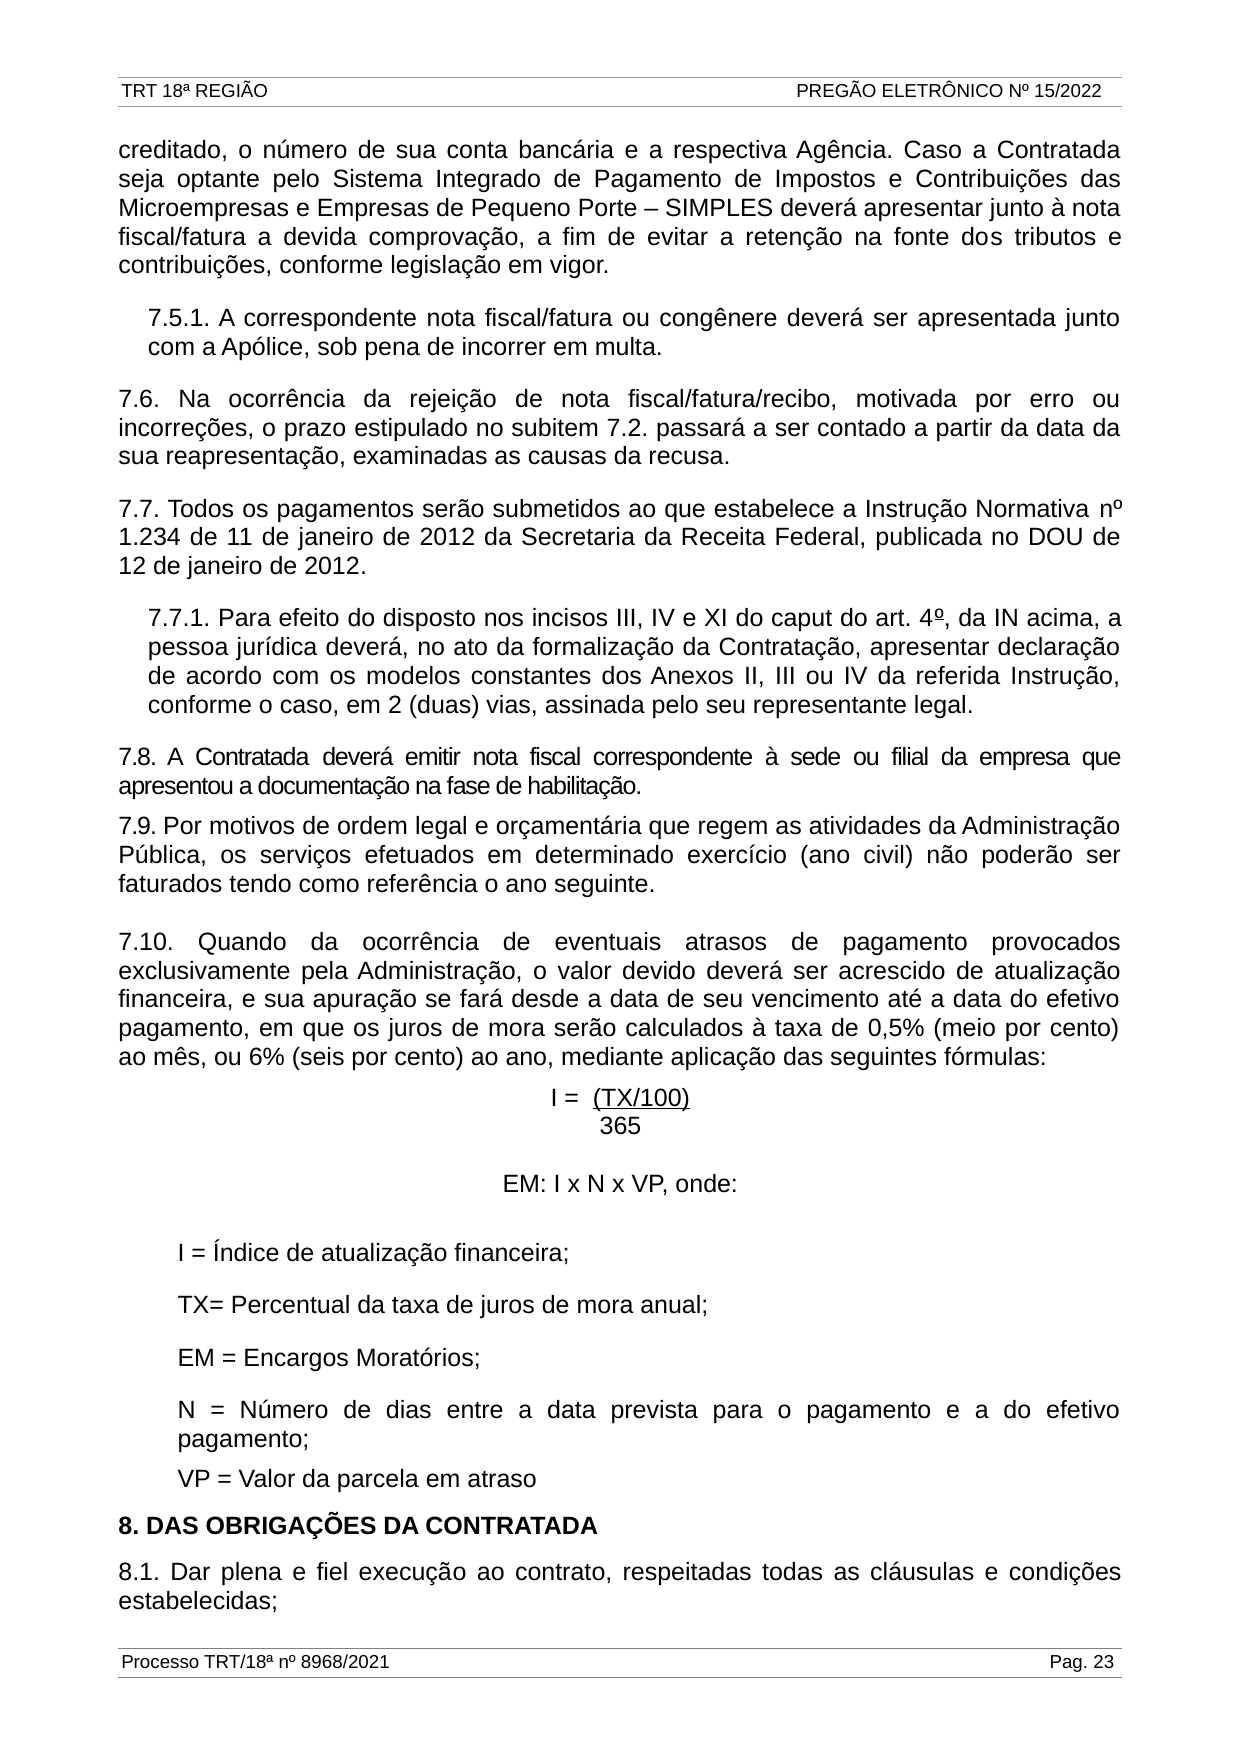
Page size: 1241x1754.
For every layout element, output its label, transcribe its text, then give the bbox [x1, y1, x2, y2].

text 7.8. A Contratada deverá emitir nota fiscal correspondente à sede ou filial da empresa que apresentou a documentação na fase de habilitação. [118, 742, 1122, 799]
text 7.10. Quando da ocorrência de eventuais atrasos de pagamento provocados exclusivamente pela Administração, o valor devido deverá ser acrescido de atualização financeira, e sua apuração se fará desde a data de seu vencimento até a data do efetivo pagamento, em que os juros de mora serão calculados à taxa de 0,5% (meio por cento) ao mês, ou 6% (seis por cento) ao ano, mediante aplicação das seguintes fórmulas: [118, 927, 1122, 1071]
text 7.9. Por motivos de ordem legal e orçamentária que regem as atividades da Administração Pública, os serviços efetuados em determinado exercício (ano civil) não poderão ser faturados tendo como referência o ano seguinte. [118, 811, 1122, 897]
text EM: I x N x VP, onde: [118, 1169, 1122, 1197]
text I = (TX/100) [118, 1082, 1122, 1111]
text 365 [118, 1111, 1122, 1140]
text 8.1. Dar plena e fiel execução ao contrato, respeitadas todas as cláusulas e condições estabelecidas; [118, 1557, 1122, 1614]
text TX= Percentual da taxa de juros de mora anual; [177, 1290, 1122, 1319]
text EM = Encargos Moratórios; [177, 1343, 1122, 1371]
text 7.7.1. Para efeito do disposto nos incisos III, IV e XI do caput do art. 4º, da IN acima, a pessoa jurídica deverá, no ato da formalização da Contratação, apresentar declaração de acordo com os modelos constantes dos Anexos II, III ou IV da referida Instrução, conforme o caso, em 2 (duas) vias, assinada pelo seu representante legal. [148, 603, 1122, 718]
text 7.7. Todos os pagamentos serão submetidos ao que estabelece a Instrução Normativa nº 1.234 de 11 de janeiro de 2012 da Secretaria da Receita Federal, publicada no DOU de 12 de janeiro de 2012. [118, 494, 1122, 580]
text 7.5.1. A correspondente nota fiscal/fatura ou congênere deverá ser apresentada junto com a Apólice, sob pena de incorrer em multa. [148, 303, 1122, 360]
text creditado, o número de sua conta bancária e a respectiva Agência. Caso a Contratada seja optante pelo Sistema Integrado de Pagamento de Impostos e Contribuições das Microempresas e Empresas de Pequeno Porte – SIMPLES deverá apresentar junto à nota fiscal/fatura a devida comprovação, a fim de evitar a retenção na fonte dos tributos e contribuições, conforme legislação em vigor. [118, 136, 1122, 279]
text VP = Valor da parcela em atraso [177, 1464, 1122, 1493]
text 8. DAS OBRIGAÇÕES DA CONTRATADA [118, 1511, 1122, 1539]
text 7.6. Na ocorrência da rejeição de nota fiscal/fatura/recibo, motivada por erro ou incorreções, o prazo estipulado no subitem 7.2. passará a ser contado a partir da data da sua reapresentação, examinadas as causas da recusa. [118, 384, 1122, 470]
text I = Índice de atualização financeira; [177, 1238, 1122, 1267]
text N = Número de dias entre a data prevista para o pagamento e a do efetivo pagamento; [177, 1395, 1122, 1452]
